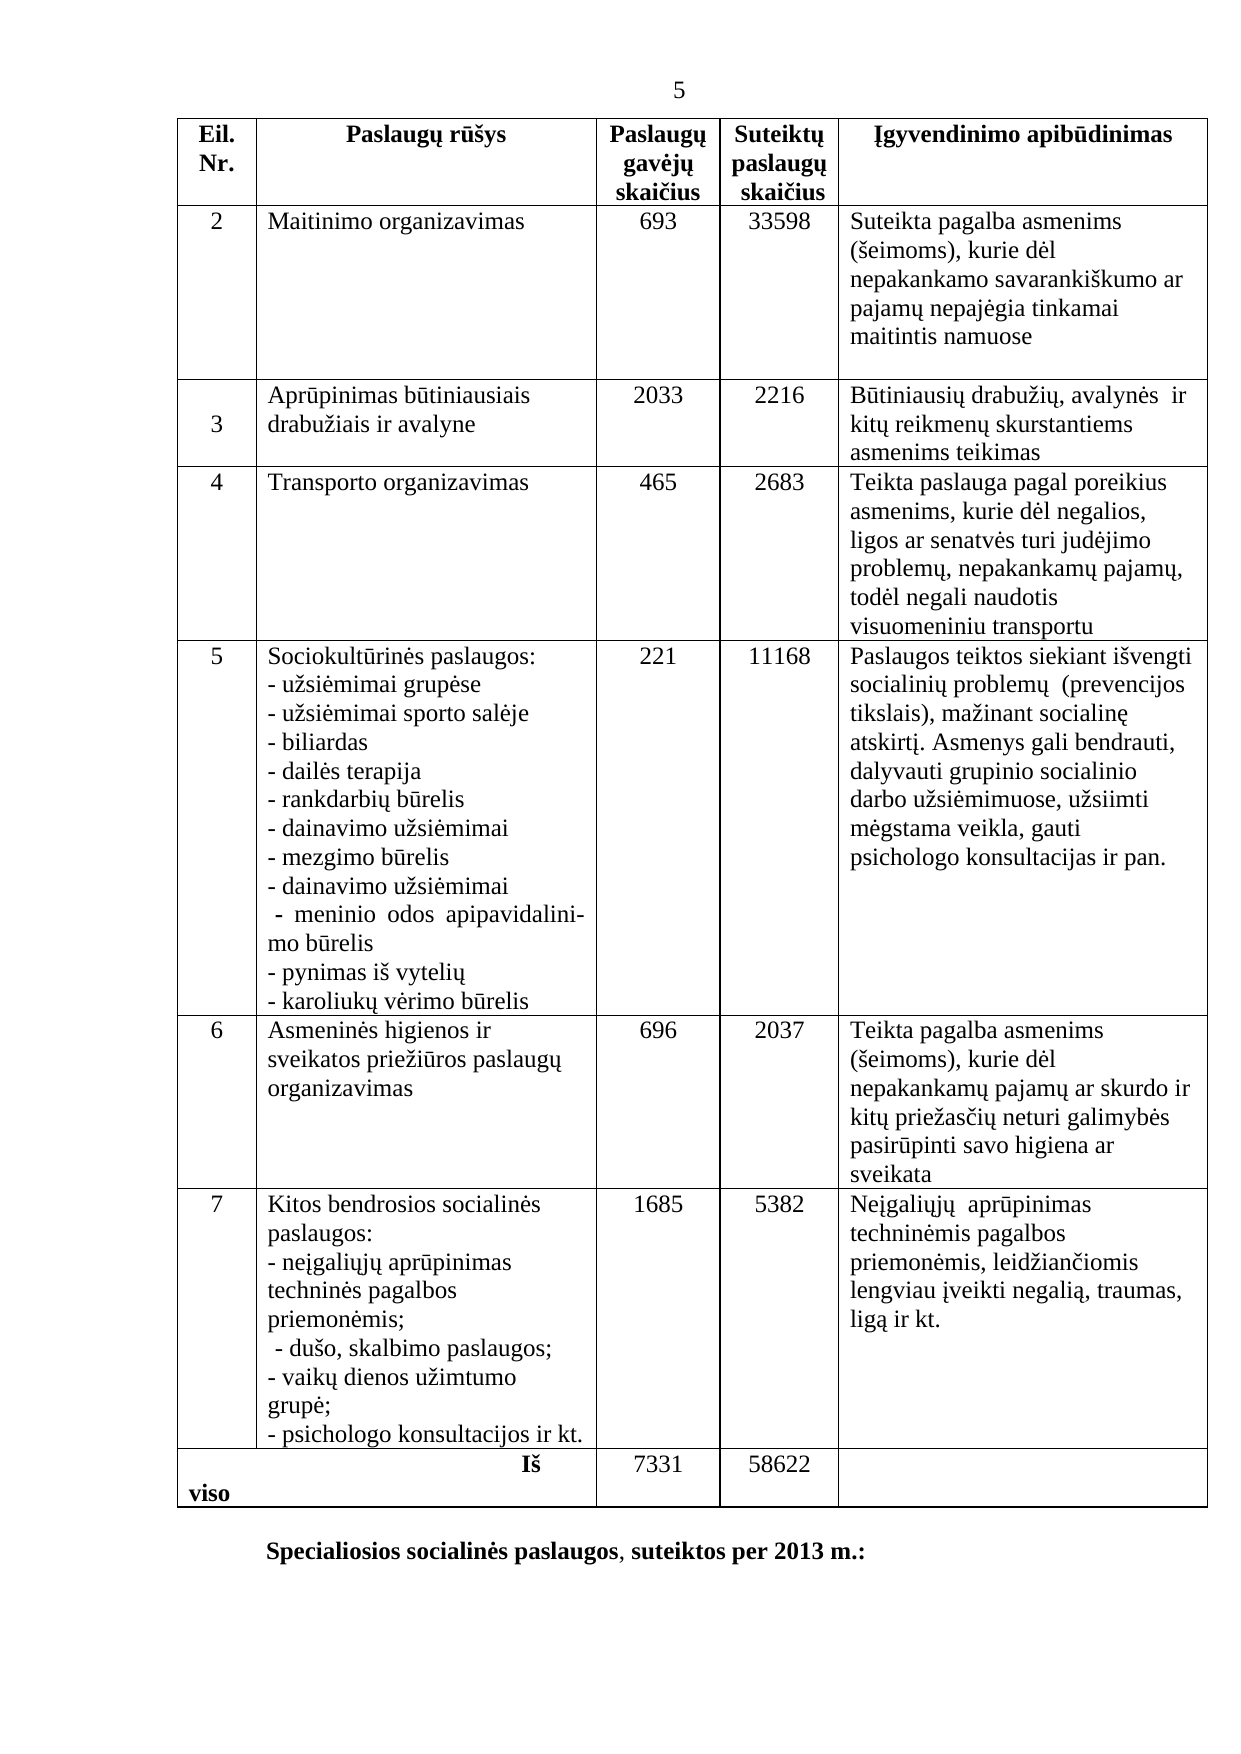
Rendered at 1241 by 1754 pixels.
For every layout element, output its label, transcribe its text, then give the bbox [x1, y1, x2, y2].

table_cell 4 [178, 467, 256, 640]
table_header Suteiktų paslaugų skaičius [721, 119, 838, 205]
table_cell Paslaugos teiktos siekiant išvengti socialinių problemų (prevencijos tikslais), mažinant socialinę atskirtį. Asmenys gali bendrauti, dalyvauti grupinio socialinio darbo užsiėmimuose, užsiimti mėgstama veikla, gauti psichologo konsultacijas ir pan. [839, 641, 1207, 1014]
table_cell Sociokultūrinės paslaugos: - užsiėmimai grupėse - užsiėmimai sporto salėje - biliardas - dailės terapija - rankdarbių būrelis - dainavimo užsiėmimai - mezgimo būrelis - dainavimo užsiėmimai - meninio odos apipavidalini-mo būrelis - pynimas iš vytelių - karoliukų vėrimo būrelis [257, 641, 596, 1014]
table_cell 5 [178, 641, 256, 1014]
table_cell Teikta paslauga pagal poreikius asmenims, kurie dėl negalios, ligos ar senatvės turi judėjimo problemų, nepakankamų pajamų, todėl negali naudotis visuomeniniu transportu [839, 467, 1207, 640]
table_header Eil. Nr. [178, 119, 256, 205]
table_cell 2033 [597, 380, 719, 466]
table_cell Maitinimo organizavimas [257, 206, 596, 379]
table_header Paslaugų gavėjų skaičius [597, 119, 719, 205]
table_cell Teikta pagalba asmenims (šeimoms), kurie dėl nepakankamų pajamų ar skurdo ir kitų priežasčių neturi galimybės pasirūpinti savo higiena ar sveikata [839, 1016, 1207, 1188]
table_cell Iš viso [178, 1449, 596, 1506]
table_cell 696 [597, 1016, 719, 1188]
table_cell Kitos bendrosios socialinės paslaugos: - neįgaliųjų aprūpinimas techninės pagalbos priemonėmis; - dušo, skalbimo paslaugos; - vaikų dienos užimtumo grupė; - psichologo konsultacijos ir kt. [257, 1189, 596, 1448]
table_cell 693 [597, 206, 719, 379]
table_cell 3 [178, 380, 256, 466]
table_cell Aprūpinimas būtiniausiais drabužiais ir avalyne [257, 380, 596, 466]
table_cell 58622 [721, 1449, 838, 1506]
table_cell 7 [178, 1189, 256, 1448]
table_header Įgyvendinimo apibūdinimas [839, 119, 1207, 205]
table_cell 7331 [597, 1449, 719, 1506]
table_cell [839, 1449, 1207, 1506]
table_cell 5382 [721, 1189, 838, 1448]
table_cell 1685 [597, 1189, 719, 1448]
table_cell 11168 [721, 641, 838, 1014]
table_cell Neįgaliųjų aprūpinimas techninėmis pagalbos priemonėmis, leidžiančiomis lengviau įveikti negalią, traumas, ligą ir kt. [839, 1189, 1207, 1448]
table_cell 2683 [721, 467, 838, 640]
table_cell 2037 [721, 1016, 838, 1188]
table_cell 2 [178, 206, 256, 379]
table_cell 6 [178, 1016, 256, 1188]
table_cell Asmeninės higienos ir sveikatos priežiūros paslaugų organizavimas [257, 1016, 596, 1188]
table_cell 465 [597, 467, 719, 640]
table_cell Suteikta pagalba asmenims (šeimoms), kurie dėl nepakankamo savarankiškumo ar pajamų nepajėgia tinkamai maitintis namuose [839, 206, 1207, 379]
table_cell 2216 [721, 380, 838, 466]
table_cell Transporto organizavimas [257, 467, 596, 640]
table_header Paslaugų rūšys [257, 119, 596, 205]
table_cell Būtiniausių drabužių, avalynės ir kitų reikmenų skurstantiems asmenims teikimas [839, 380, 1207, 466]
table_cell 33598 [721, 206, 838, 379]
text Specialiosios socialinės paslaugos, suteiktos per 2013 m.: [177, 1536, 1181, 1565]
table_cell 221 [597, 641, 719, 1014]
